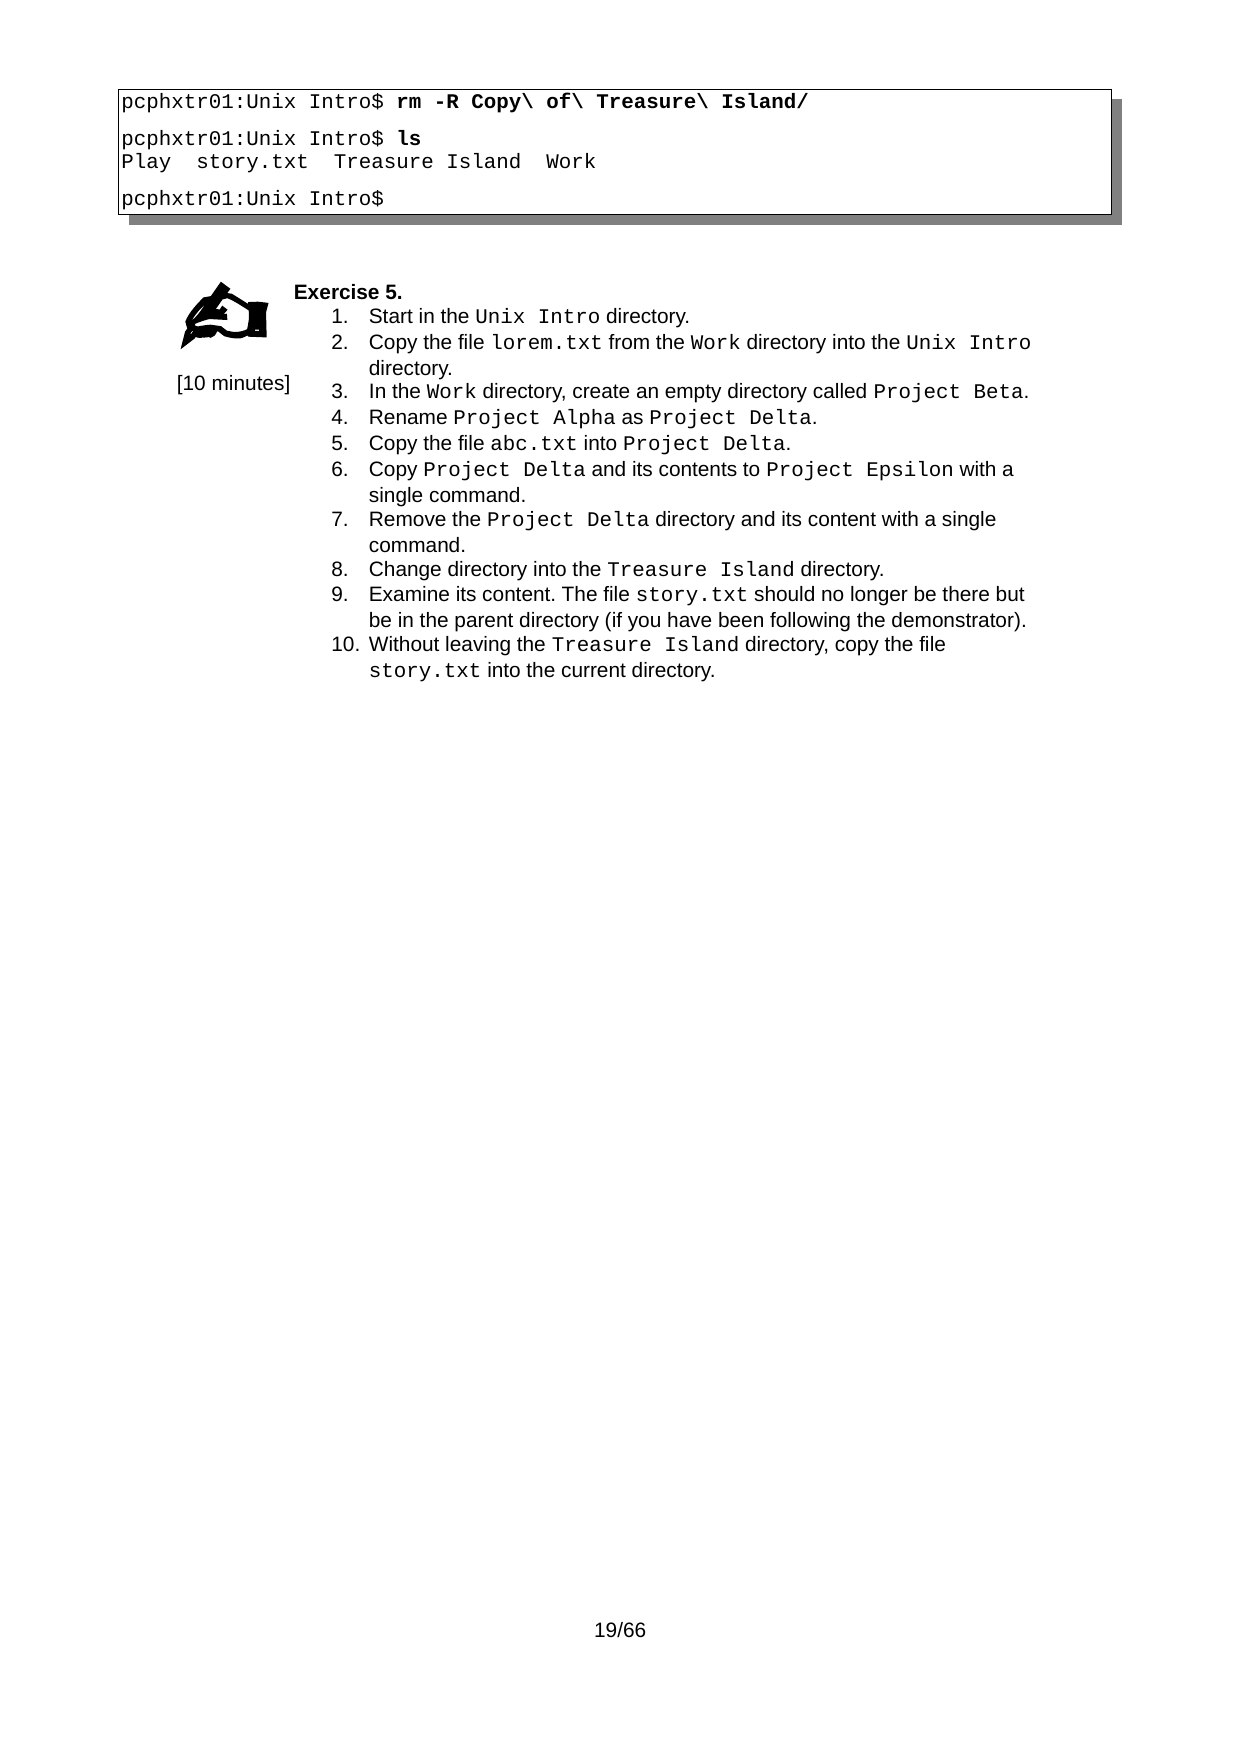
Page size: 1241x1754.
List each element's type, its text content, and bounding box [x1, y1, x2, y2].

text pcphxtr01:Unix Intro$ [119, 184, 1111, 214]
text pcphxtr01:Unix Intro$ rm -R Copy\ of\ Treasure\ Island/ [119, 90, 1111, 115]
table_header  [10 minutes] [177, 280, 294, 684]
table_header Start in the Unix Intro directory. Copy the file lorem.txt from the Work directory into the Unix Intro directory. In the Work directory, create an empty directory called Project Beta. Rename Project Alpha as Project Delta. Copy the file abc.txt into Project Delta. Copy Project Delta and its contents to Project Epsilon with a single command. Remove the Project Delta directory and its content with a single command. Change directory into the Treasure Island directory. Examine its content. The file story.txt should no longer be there but be in the parent directory (if you have been following the demonstrator). Without leaving the Treasure Island directory, copy the file story.txt into the current directory. [294, 280, 1048, 684]
text pcphxtr01:Unix Intro$ ls Play story.txt Treasure Island Work [119, 125, 1111, 175]
